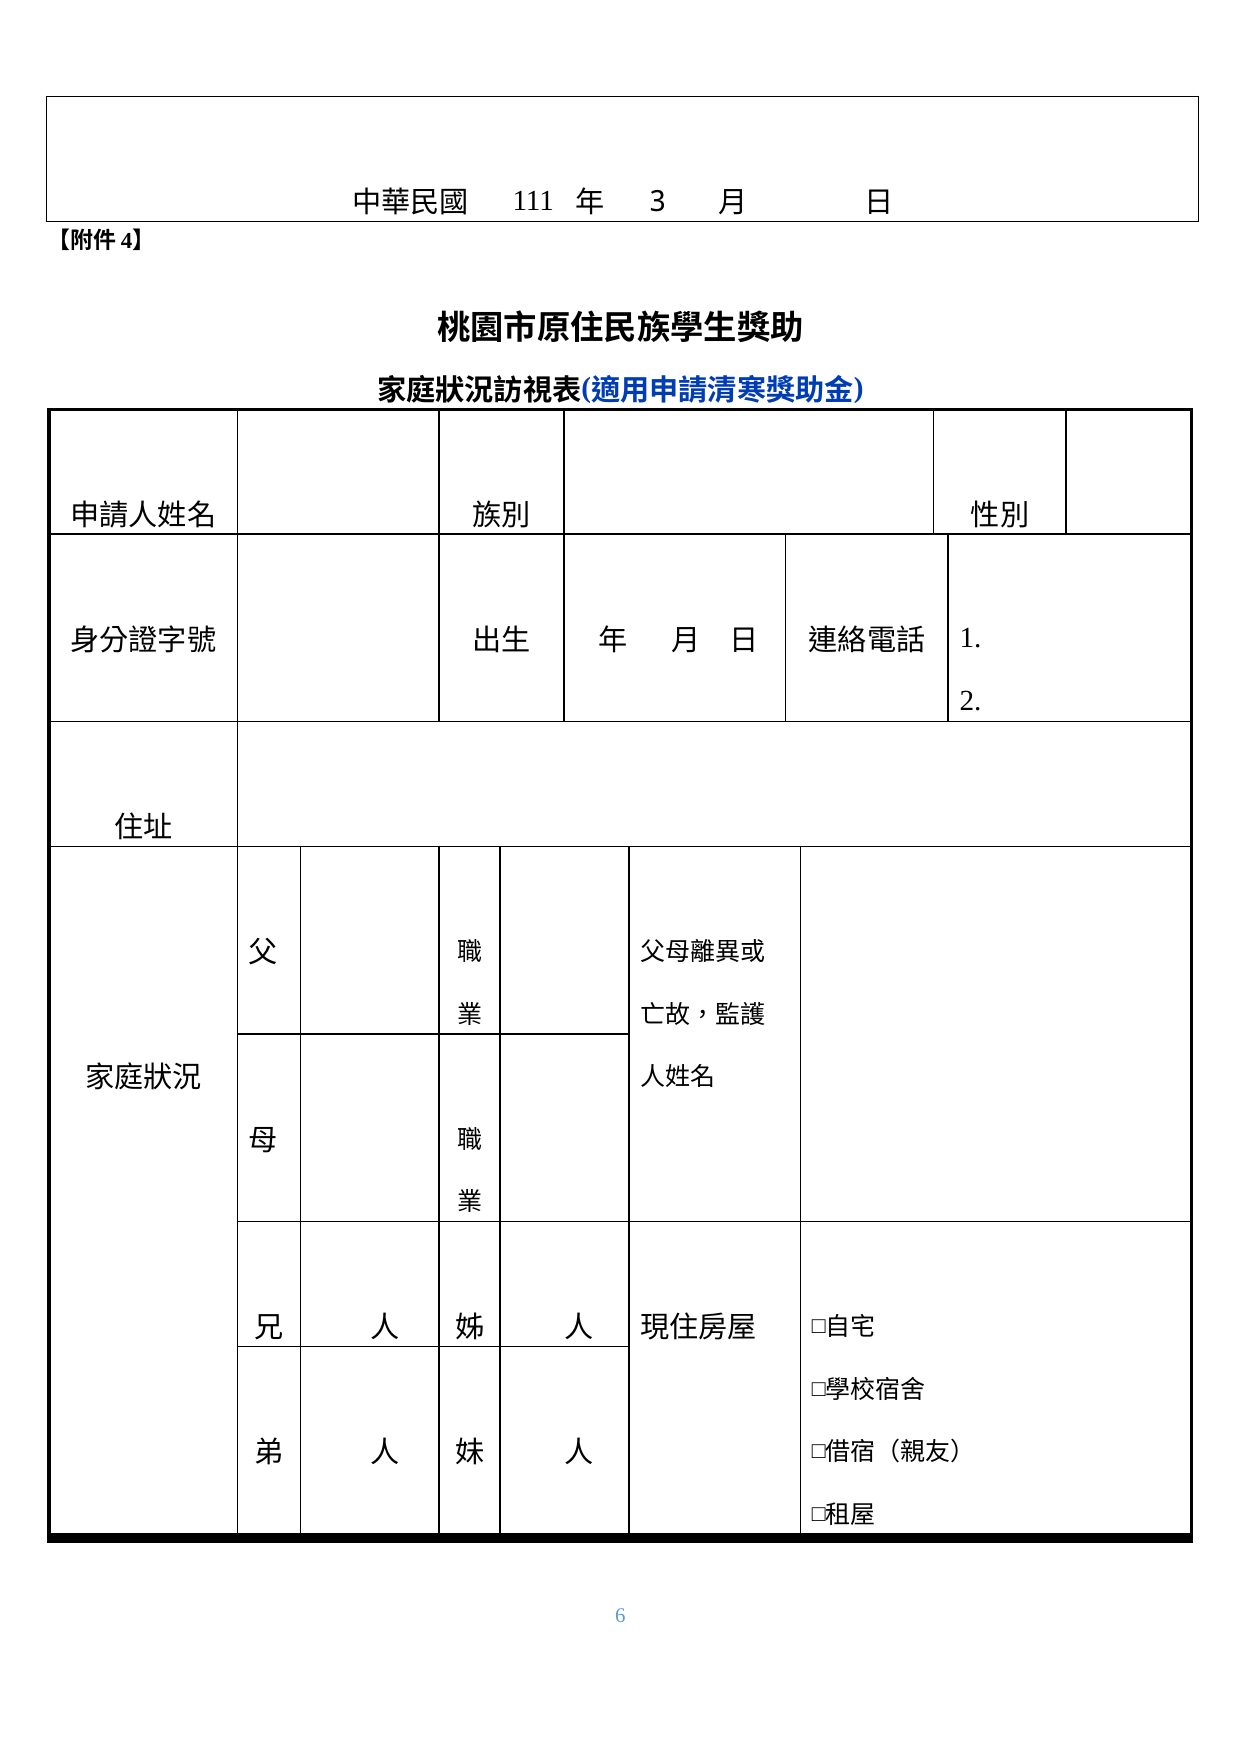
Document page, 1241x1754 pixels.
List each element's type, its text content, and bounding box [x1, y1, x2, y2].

table_cell 姊 [440, 1222, 499, 1346]
table_cell 現住房屋 [630, 1222, 800, 1533]
table_cell [501, 847, 628, 1033]
table_cell 人 [301, 1222, 438, 1346]
table_cell 家庭狀況 [51, 847, 237, 1533]
table_cell 兄 [238, 1222, 300, 1346]
table_header [1067, 411, 1190, 533]
table_header 族別 [440, 411, 563, 533]
table_cell 出生 [440, 535, 563, 721]
table_header [238, 411, 438, 533]
table_cell 父 [238, 847, 300, 1033]
text 【附件4】 [47, 222, 1208, 255]
text 家庭狀況訪視表(適用申請清寒獎助金) [47, 346, 1193, 408]
table_cell (金融帳戶封面影本黏貼處) 中華民國 111 年 3 月 日 [47, 97, 1198, 221]
table_header [565, 411, 933, 533]
table_cell 1. 2. [949, 535, 1190, 721]
table_cell [301, 847, 438, 1033]
table_cell 住址 [51, 722, 237, 846]
table_cell 人 [501, 1222, 628, 1346]
table_cell 職業 [440, 847, 499, 1033]
table_cell 人 [301, 1347, 438, 1533]
table_cell 弟 [238, 1347, 300, 1533]
table_cell 連絡電話 [786, 535, 947, 721]
table_cell [501, 1035, 628, 1221]
table_cell 父母離異或亡故，監護人姓名 [630, 847, 800, 1221]
table_cell [801, 847, 1190, 1221]
table_cell 人 [501, 1347, 628, 1533]
table_cell 母 [238, 1035, 300, 1221]
table_cell □自宅 □學校宿舍 □借宿（親友） □租屋 [801, 1222, 1190, 1533]
table_cell [301, 1035, 438, 1221]
table_cell 身分證字號 [51, 535, 237, 721]
table_cell [238, 535, 438, 721]
table_header 申請人姓名 [51, 411, 237, 533]
table_header 性別 [934, 411, 1065, 533]
table_cell 職業 [440, 1035, 499, 1221]
table_cell 妹 [440, 1347, 499, 1533]
table_cell [238, 722, 1190, 846]
text 桃園市原住民族學生獎助 [47, 283, 1193, 346]
table_cell 年 月 日 [565, 535, 785, 721]
